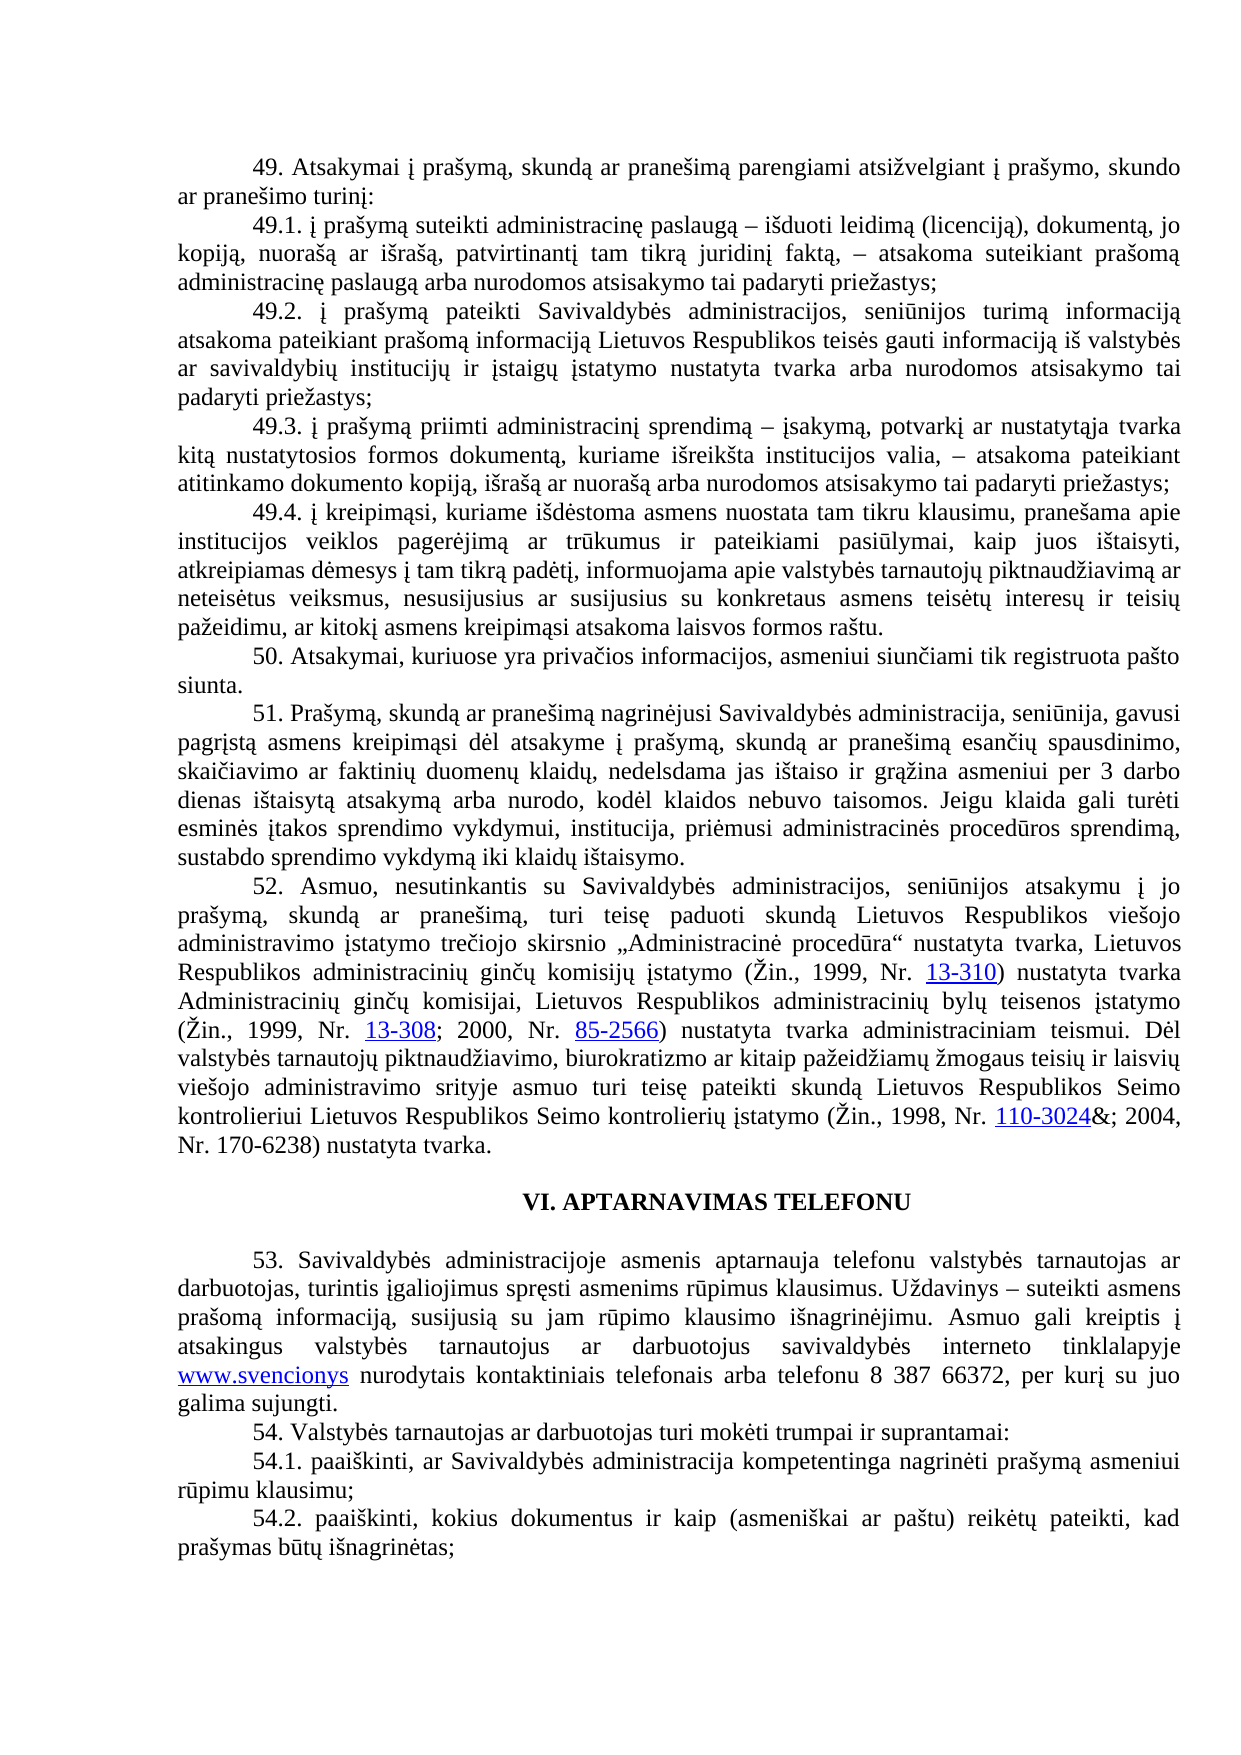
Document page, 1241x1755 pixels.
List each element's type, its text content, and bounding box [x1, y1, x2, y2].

text 52. Asmuo, nesutinkantis su Savivaldybės administracijos, seniūnijos atsakymu į jo prašymą, skundą ar pranešimą, turi teisę paduoti skundą Lietuvos Respublikos viešojo administravimo įstatymo trečiojo skirsnio „Administracinė procedūra“ nustatyta tvarka, Lietuvos Respublikos administracinių ginčų komisijų įstatymo (Žin., 1999, Nr. 13-310) nustatyta tvarka Administracinių ginčų komisijai, Lietuvos Respublikos administracinių bylų teisenos įstatymo (Žin., 1999, Nr. 13-308; 2000, Nr. 85-2566) nustatyta tvarka administraciniam teismui. Dėl valstybės tarnautojų piktnaudžiavimo, biurokratizmo ar kitaip pažeidžiamų žmogaus teisių ir laisvių viešojo administravimo srityje asmuo turi teisę pateikti skundą Lietuvos Respublikos Seimo kontrolieriui Lietuvos Respublikos Seimo kontrolierių įstatymo (Žin., 1998, Nr. 110-3024&; 2004, Nr. 170-6238) nustatyta tvarka. [177, 871, 1181, 1158]
text 49.2. į prašymą pateikti Savivaldybės administracijos, seniūnijos turimą informaciją atsakoma pateikiant prašomą informaciją Lietuvos Respublikos teisės gauti informaciją iš valstybės ar savivaldybių institucijų ir įstaigų įstatymo nustatyta tvarka arba nurodomos atsisakymo tai padaryti priežastys; [177, 296, 1181, 411]
text 54.2. paaiškinti, kokius dokumentus ir kaip (asmeniškai ar paštu) reikėtų pateikti, kad prašymas būtų išnagrinėtas; [177, 1503, 1181, 1561]
text 49. Atsakymai į prašymą, skundą ar pranešimą parengiami atsižvelgiant į prašymo, skundo ar pranešimo turinį: [177, 152, 1181, 210]
text 50. Atsakymai, kuriuose yra privačios informacijos, asmeniui siunčiami tik registruota pašto siunta. [177, 641, 1181, 698]
text 49.4. į kreipimąsi, kuriame išdėstoma asmens nuostata tam tikru klausimu, pranešama apie institucijos veiklos pagerėjimą ar trūkumus ir pateikiami pasiūlymai, kaip juos ištaisyti, atkreipiamas dėmesys į tam tikrą padėtį, informuojama apie valstybės tarnautojų piktnaudžiavimą ar neteisėtus veiksmus, nesusijusius ar susijusius su konkretaus asmens teisėtų interesų ir teisių pažeidimu, ar kitokį asmens kreipimąsi atsakoma laisvos formos raštu. [177, 497, 1181, 641]
text VI. APTARNAVIMAS TELEFONU [177, 1187, 1181, 1216]
text 49.3. į prašymą priimti administracinį sprendimą – įsakymą, potvarkį ar nustatytąja tvarka kitą nustatytosios formos dokumentą, kuriame išreikšta institucijos valia, – atsakoma pateikiant atitinkamo dokumento kopiją, išrašą ar nuorašą arba nurodomos atsisakymo tai padaryti priežastys; [177, 411, 1181, 497]
text 53. Savivaldybės administracijoje asmenis aptarnauja telefonu valstybės tarnautojas ar darbuotojas, turintis įgaliojimus spręsti asmenims rūpimus klausimus. Uždavinys – suteikti asmens prašomą informaciją, susijusią su jam rūpimo klausimo išnagrinėjimu. Asmuo gali kreiptis į atsakingus valstybės tarnautojus ar darbuotojus savivaldybės interneto tinklalapyje www.svencionys nurodytais kontaktiniais telefonais arba telefonu 8 387 66372, per kurį su juo galima sujungti. [177, 1245, 1181, 1417]
text 54.1. paaiškinti, ar Savivaldybės administracija kompetentinga nagrinėti prašymą asmeniui rūpimu klausimu; [177, 1446, 1181, 1503]
text 49.1. į prašymą suteikti administracinę paslaugą – išduoti leidimą (licenciją), dokumentą, jo kopiją, nuorašą ar išrašą, patvirtinantį tam tikrą juridinį faktą, – atsakoma suteikiant prašomą administracinę paslaugą arba nurodomos atsisakymo tai padaryti priežastys; [177, 210, 1181, 296]
text 54. Valstybės tarnautojas ar darbuotojas turi mokėti trumpai ir suprantamai: [177, 1417, 1181, 1446]
text 51. Prašymą, skundą ar pranešimą nagrinėjusi Savivaldybės administracija, seniūnija, gavusi pagrįstą asmens kreipimąsi dėl atsakyme į prašymą, skundą ar pranešimą esančių spausdinimo, skaičiavimo ar faktinių duomenų klaidų, nedelsdama jas ištaiso ir grąžina asmeniui per 3 darbo dienas ištaisytą atsakymą arba nurodo, kodėl klaidos nebuvo taisomos. Jeigu klaida gali turėti esminės įtakos sprendimo vykdymui, institucija, priėmusi administracinės procedūros sprendimą, sustabdo sprendimo vykdymą iki klaidų ištaisymo. [177, 698, 1181, 871]
